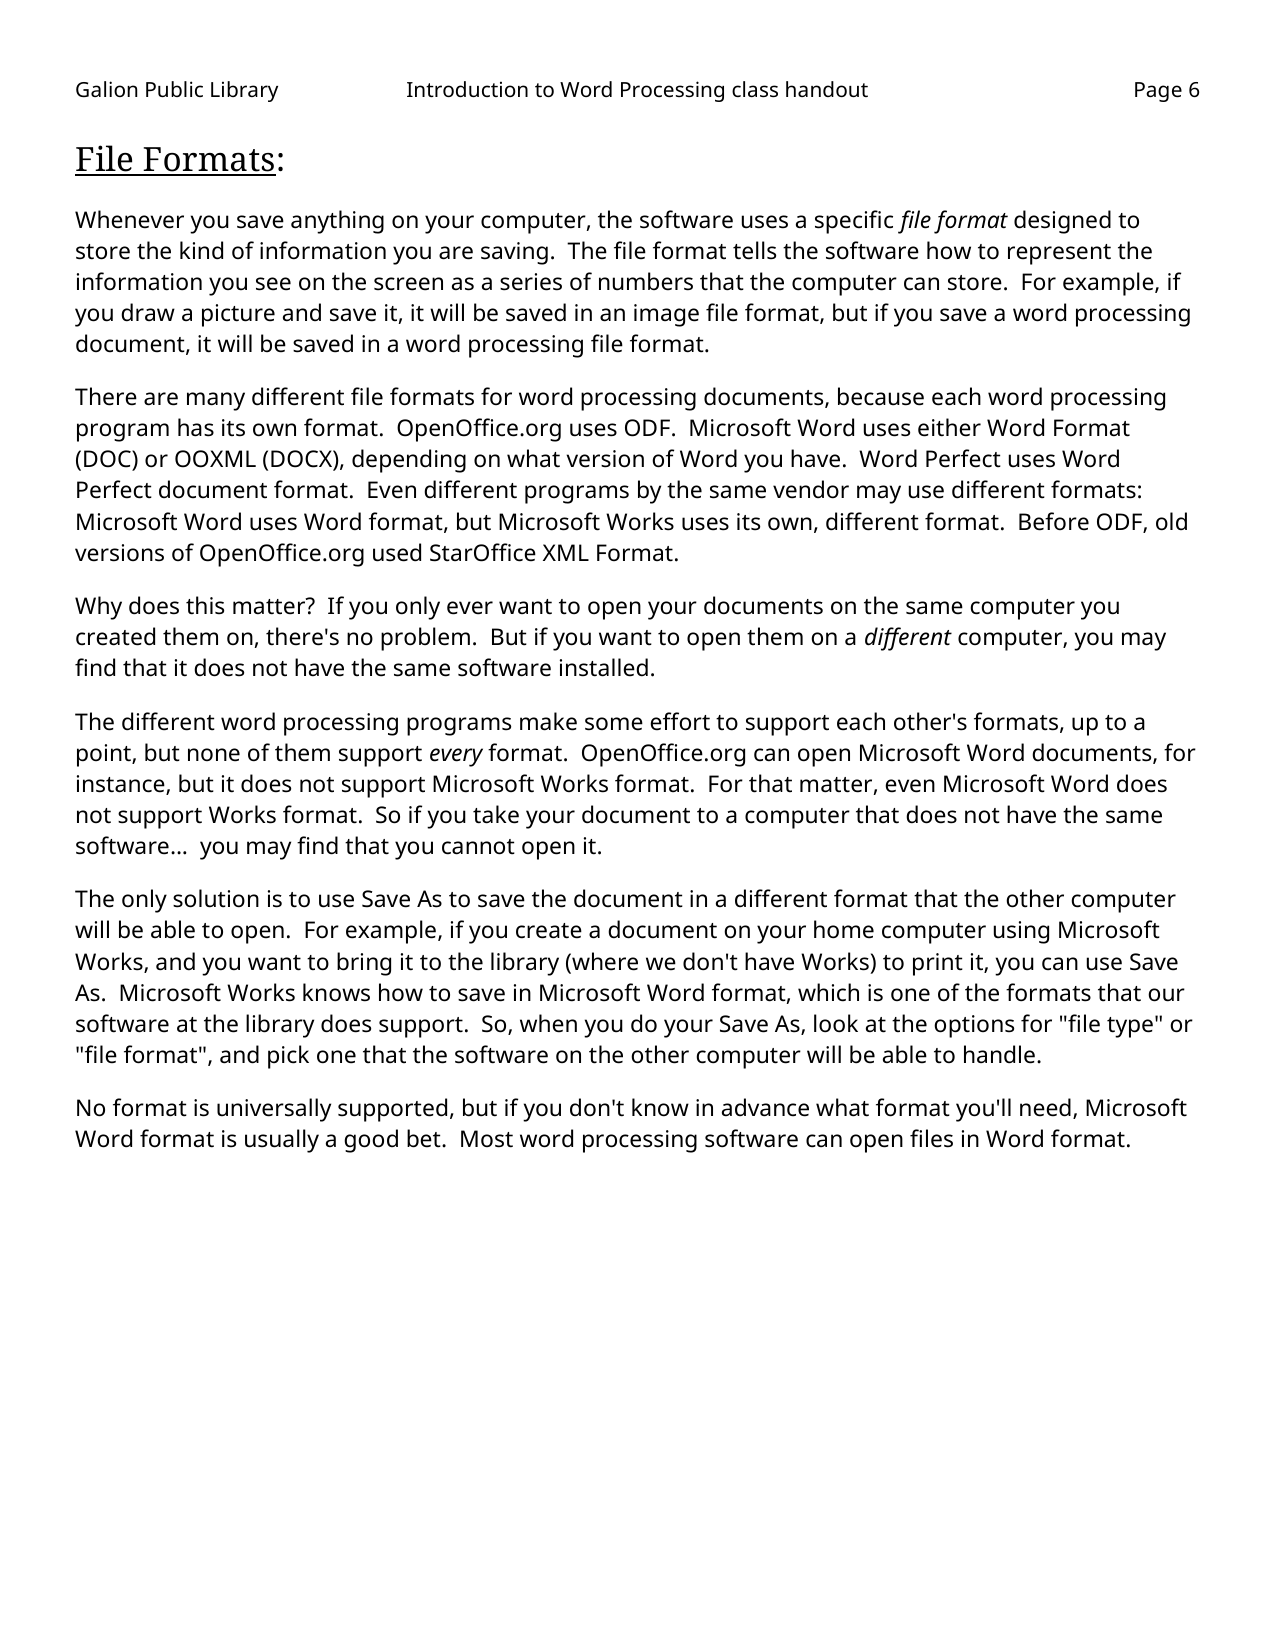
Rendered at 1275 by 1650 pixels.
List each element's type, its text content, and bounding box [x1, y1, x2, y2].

text The different word processing programs make some effort to support each other's formats, up to a point, but none of them support every format. OpenOffice.org can open Microsoft Word documents, for instance, but it does not support Microsoft Works format. For that matter, even Microsoft Word does not support Works format. So if you take your document to a computer that does not have the same software... you may find that you cannot open it. [75, 706, 1200, 861]
text There are many different file formats for word processing documents, because each word processing program has its own format. OpenOffice.org uses ODF. Microsoft Word uses either Word Format (DOC) or OOXML (DOCX), depending on what version of Word you have. Word Perfect uses Word Perfect document format. Even different programs by the same vendor may use different formats: Microsoft Word uses Word format, but Microsoft Works uses its own, different format. Before ODF, old versions of OpenOffice.org used StarOffice XML Format. [75, 381, 1200, 567]
text Whenever you save anything on your computer, the software uses a specific file format designed to store the kind of information you are saving. The file format tells the software how to represent the information you see on the screen as a series of numbers that the computer can store. For example, if you draw a picture and save it, it will be saved in an image file format, but if you save a word processing document, it will be saved in a word processing file format. [75, 203, 1200, 359]
text File Formats: [75, 135, 1200, 181]
text No format is universally supported, but if you don't know in advance what format you'll need, Microsoft Word format is usually a good bet. Most word processing software can open files in Word format. [75, 1092, 1200, 1154]
text The only solution is to use Save As to save the document in a different format that the other computer will be able to open. For example, if you create a document on your home computer using Microsoft Works, and you want to bring it to the library (where we don't have Works) to print it, you can use Save As. Microsoft Works knows how to save in Microsoft Word format, which is one of the formats that our software at the library does support. So, when you do your Save As, look at the options for "file type" or "file format", and pick one that the software on the other computer will be able to handle. [75, 883, 1200, 1069]
text Why does this matter? If you only ever want to open your documents on the same computer you created them on, there's no problem. But if you want to open them on a different computer, you may find that it does not have the same software installed. [75, 590, 1200, 683]
